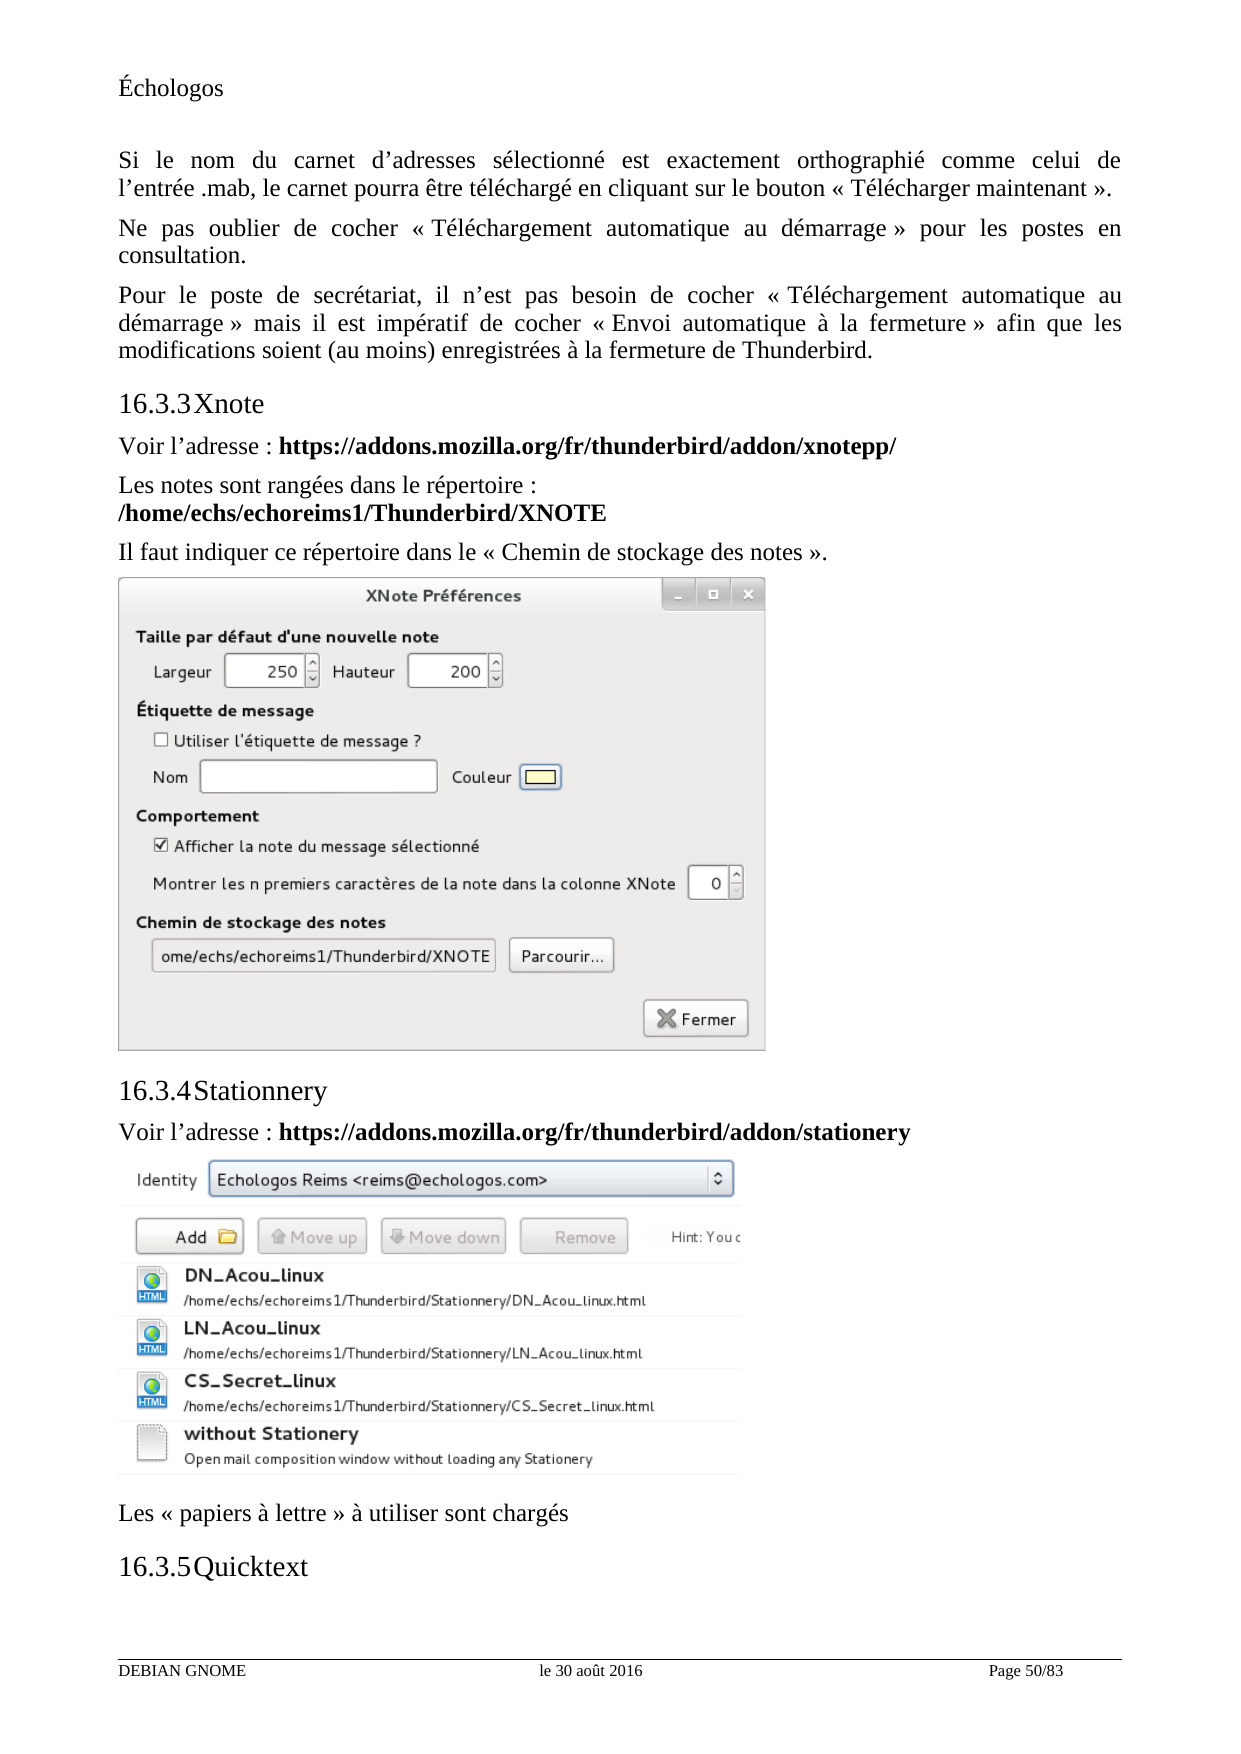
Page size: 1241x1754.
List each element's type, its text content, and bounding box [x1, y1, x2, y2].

text Les notes sont rangées dans le répertoire : /home/echs/echoreims1/Thunderbird/XNOTE [118, 471, 1122, 527]
text Les « papiers à lettre » à utiliser sont chargés [118, 1499, 1122, 1527]
text Voir l’adresse : https://addons.mozilla.org/fr/thunderbird/addon/xnotepp/ [118, 432, 1122, 459]
text Pour le poste de secrétariat, il n’est pas besoin de cocher « Téléchargement automatique au démarrage » mais il est impératif de cocher « Envoi automatique à la fermeture » afin que les modifications soient (au moins) enregistrées à la fermeture de Thunderbird. [118, 281, 1122, 364]
text Ne pas oublier de cocher « Téléchargement automatique au démarrage » pour les postes en consultation. [118, 214, 1122, 269]
subtitle Quicktext [118, 1551, 1122, 1583]
text Voir l’adresse : https://addons.mozilla.org/fr/thunderbird/addon/stationery [118, 1118, 1122, 1146]
subtitle Stationnery [118, 1074, 1122, 1106]
subtitle Xnote [118, 388, 1122, 420]
text Si le nom du carnet d’adresses sélectionné est exactement orthographié comme celui de l’entrée .mab, le carnet pourra être téléchargé en cliquant sur le bouton « Télécharger maintenant ». [118, 147, 1122, 202]
picture [118, 1157, 740, 1488]
picture [118, 577, 766, 1051]
text Il faut indiquer ce répertoire dans le « Chemin de stockage des notes ». [118, 538, 1122, 566]
